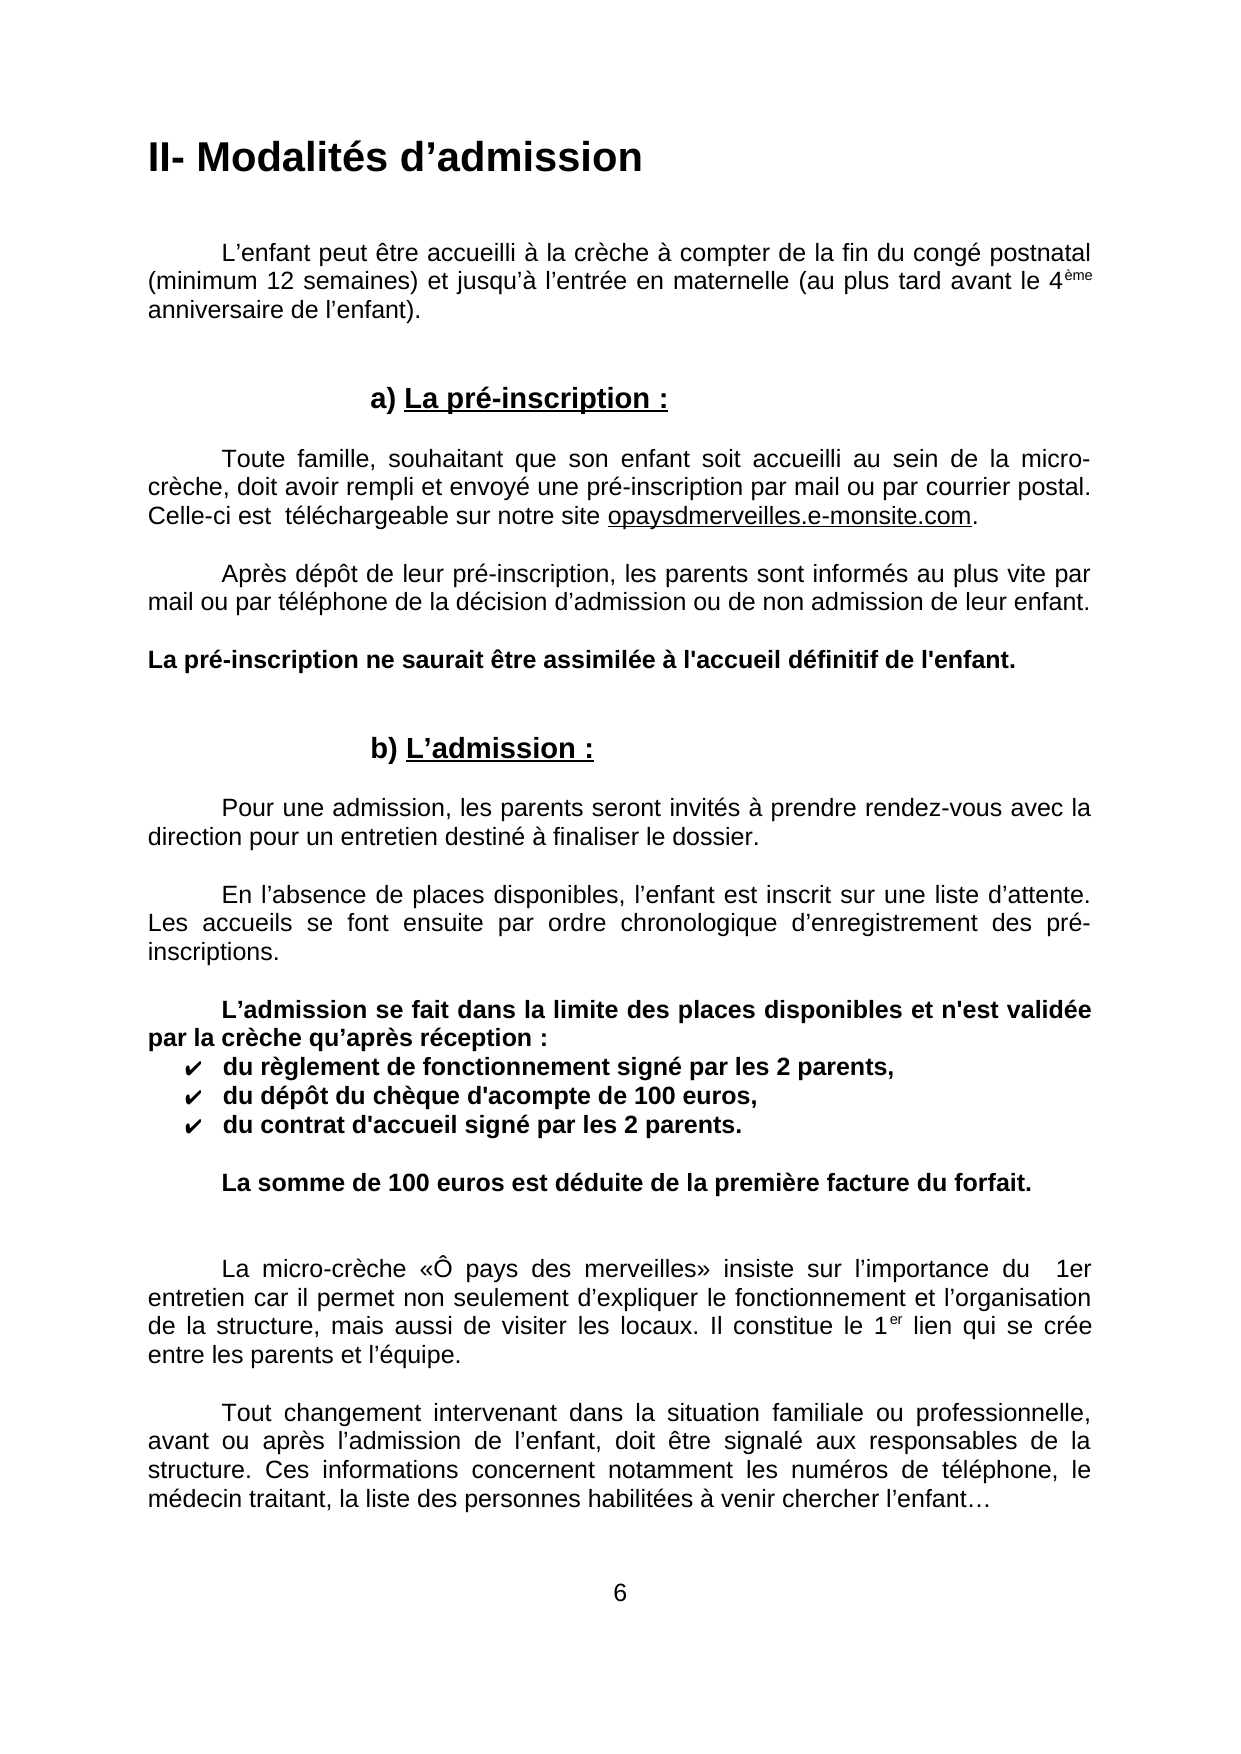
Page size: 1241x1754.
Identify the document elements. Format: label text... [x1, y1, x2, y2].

list du règlement de fonctionnement signé par les 2 parents, [185, 1052, 1093, 1081]
subtitle II- Modalités d’admission [148, 132, 1093, 180]
text Après dépôt de leur pré-inscription, les parents sont informés au plus vite par mail ou par téléphone de la décision d’admission ou de non admission de leur enfant. [148, 559, 1093, 616]
subtitle a) La pré-inscription : [295, 381, 1093, 415]
text Tout changement intervenant dans la situation familiale ou professionnelle, avant ou après l’admission de l’enfant, doit être signalé aux responsables de la structure. Ces informations concernent notamment les numéros de téléphone, le médecin traitant, la liste des personnes habilitées à venir chercher l’enfant… [148, 1397, 1093, 1512]
text La micro-crèche «Ô pays des merveilles» insiste sur l’importance du 1er entretien car il permet non seulement d’expliquer le fonctionnement et l’organisation de la structure, mais aussi de visiter les locaux. Il constitue le 1er lien qui se crée entre les parents et l’équipe. [148, 1254, 1093, 1369]
text L’enfant peut être accueilli à la crèche à compter de la fin du congé postnatal (minimum 12 semaines) et jusqu’à l’entrée en maternelle (au plus tard avant le 4ème anniversaire de l’enfant). [148, 238, 1093, 324]
text La pré-inscription ne saurait être assimilée à l'accueil définitif de l'enfant. [148, 645, 1093, 674]
text En l’absence de places disponibles, l’enfant est inscrit sur une liste d’attente. Les accueils se font ensuite par ordre chronologique d’enregistrement des pré-inscriptions. [148, 880, 1093, 966]
text Toute famille, souhaitant que son enfant soit accueilli au sein de la micro-crèche, doit avoir rempli et envoyé une pré-inscription par mail ou par courrier postal. Celle-ci est téléchargeable sur notre site opaysdmerveilles.e-monsite.com. [148, 444, 1093, 530]
text L’admission se fait dans la limite des places disponibles et n'est validée par la crèche qu’après réception : [148, 995, 1093, 1052]
list du contrat d'accueil signé par les 2 parents. [185, 1110, 1093, 1139]
text La somme de 100 euros est déduite de la première facture du forfait. [148, 1167, 1093, 1196]
subtitle b) L’admission : [295, 731, 1093, 765]
text Pour une admission, les parents seront invités à prendre rendez-vous avec la direction pour un entretien destiné à finaliser le dossier. [148, 793, 1093, 851]
list du dépôt du chèque d'acompte de 100 euros, [185, 1081, 1093, 1110]
